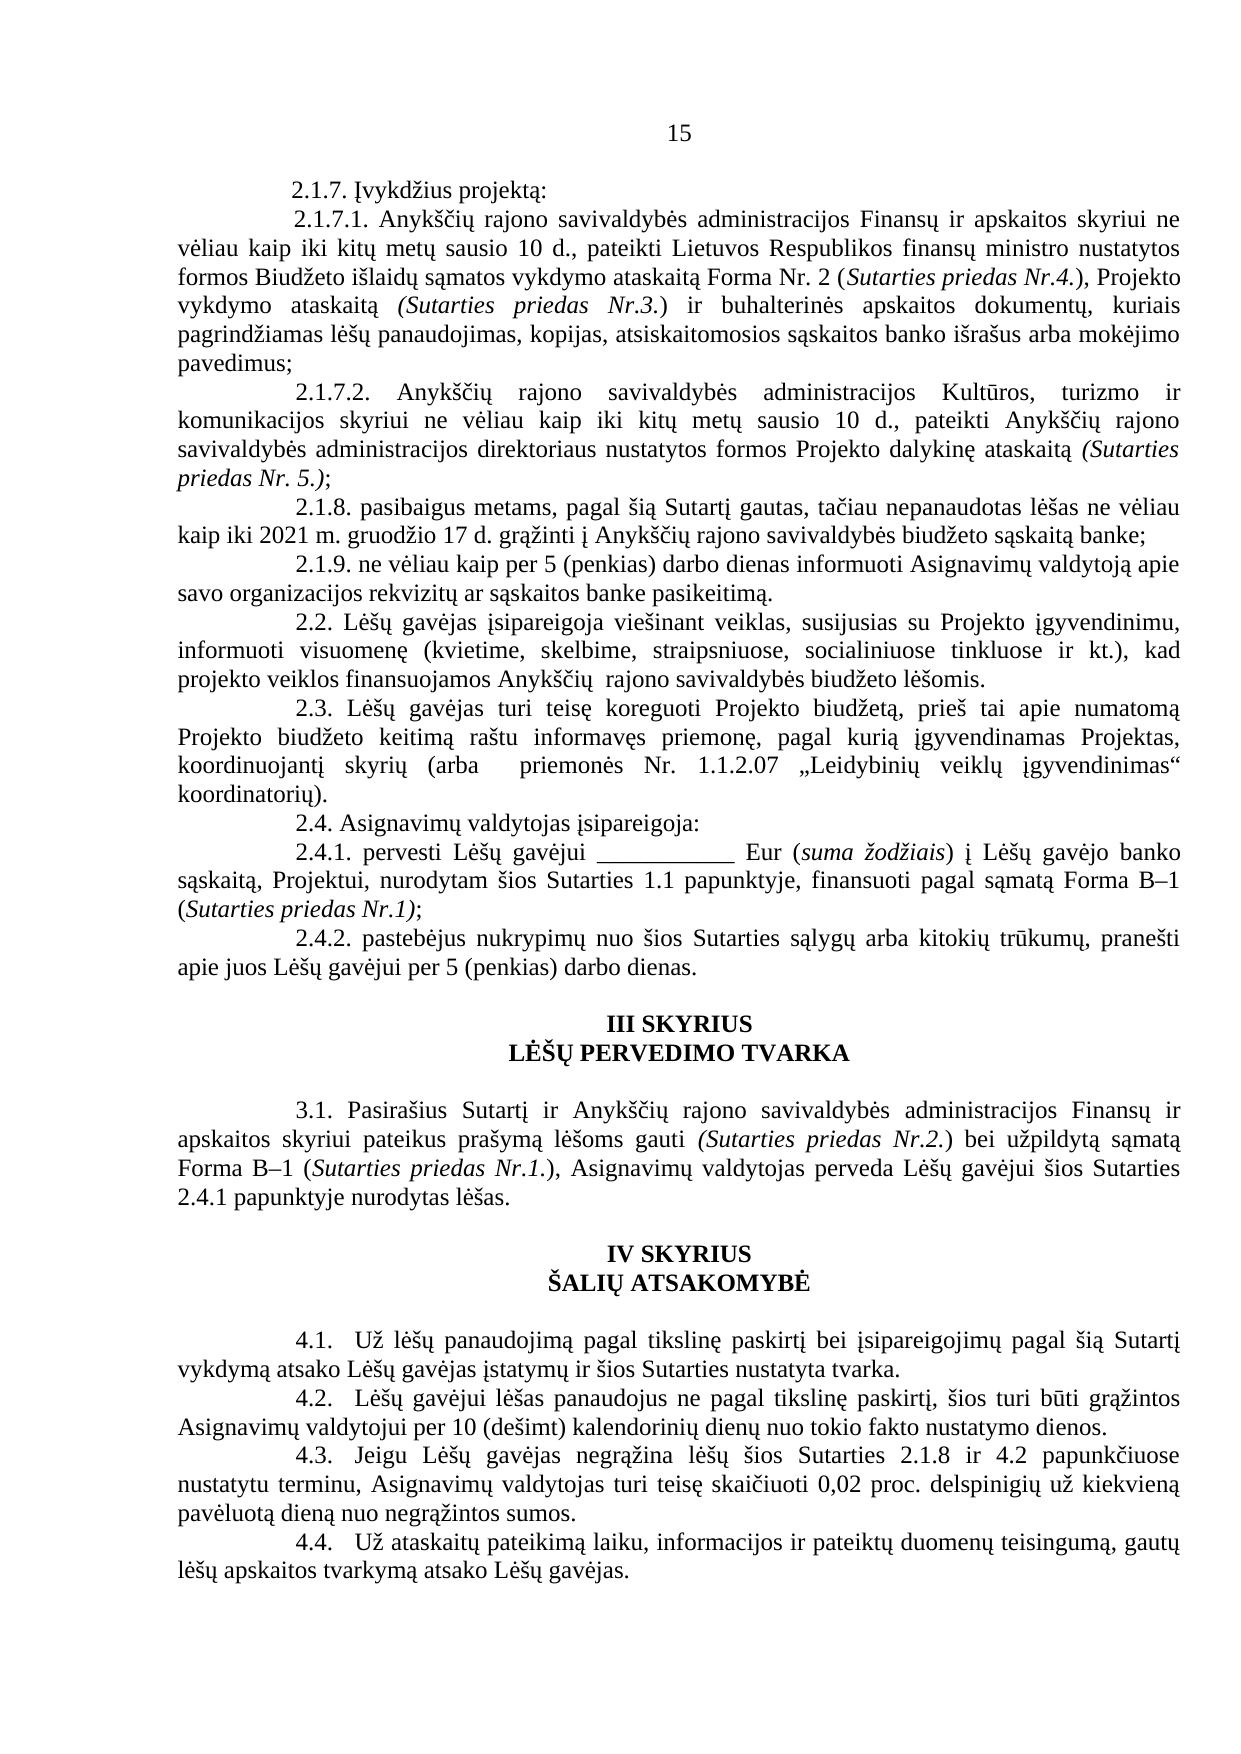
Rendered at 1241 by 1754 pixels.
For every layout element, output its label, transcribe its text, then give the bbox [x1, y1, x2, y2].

text 2.4.1. pervesti Lėšų gavėjui ___________ Eur (suma žodžiais) į Lėšų gavėjo banko sąskaitą, Projektui, nurodytam šios Sutarties 1.1 papunktyje, finansuoti pagal sąmatą Forma B–1 (Sutarties priedas Nr.1); [177, 837, 1181, 923]
text LĖŠŲ PERVEDIMO TVARKA [177, 1038, 1181, 1067]
text 3.1. Pasirašius Sutartį ir Anykščių rajono savivaldybės administracijos Finansų ir apskaitos skyriui pateikus prašymą lėšoms gauti (Sutarties priedas Nr.2.) bei užpildytą sąmatą Forma B–1 (Sutarties priedas Nr.1.), Asignavimų valdytojas perveda Lėšų gavėjui šios Sutarties 2.4.1 papunktyje nurodytas lėšas. [177, 1096, 1181, 1211]
text 2.1.7. Įvykdžius projektą: [177, 176, 1181, 204]
text 4.4. Už ataskaitų pateikimą laiku, informacijos ir pateiktų duomenų teisingumą, gautų lėšų apskaitos tvarkymą atsako Lėšų gavėjas. [177, 1527, 1181, 1584]
text 2.1.9. ne vėliau kaip per 5 (penkias) darbo dienas informuoti Asignavimų valdytoją apie savo organizacijos rekvizitų ar sąskaitos banke pasikeitimą. [177, 549, 1181, 607]
text 2.1.7.1. Anykščių rajono savivaldybės administracijos Finansų ir apskaitos skyriui ne vėliau kaip iki kitų metų sausio 10 d., pateikti Lietuvos Respublikos finansų ministro nustatytos formos Biudžeto išlaidų sąmatos vykdymo ataskaitą Forma Nr. 2 (Sutarties priedas Nr.4.), Projekto vykdymo ataskaitą (Sutarties priedas Nr.3.) ir buhalterinės apskaitos dokumentų, kuriais pagrindžiamas lėšų panaudojimas, kopijas, atsiskaitomosios sąskaitos banko išrašus arba mokėjimo pavedimus; [177, 204, 1181, 377]
text 2.2. Lėšų gavėjas įsipareigoja viešinant veiklas, susijusias su Projekto įgyvendinimu, informuoti visuomenę (kvietime, skelbime, straipsniuose, socialiniuose tinkluose ir kt.), kad projekto veiklos finansuojamos Anykščių rajono savivaldybės biudžeto lėšomis. [177, 607, 1181, 693]
text 4.3. Jeigu Lėšų gavėjas negrąžina lėšų šios Sutarties 2.1.8 ir 4.2 papunkčiuose nustatytu terminu, Asignavimų valdytojas turi teisę skaičiuoti 0,02 proc. delspinigių už kiekvieną pavėluotą dieną nuo negrąžintos sumos. [177, 1441, 1181, 1527]
text III SKYRIUS [177, 1009, 1181, 1038]
text 4.2. Lėšų gavėjui lėšas panaudojus ne pagal tikslinę paskirtį, šios turi būti grąžintos Asignavimų valdytojui per 10 (dešimt) kalendorinių dienų nuo tokio fakto nustatymo dienos. [177, 1383, 1181, 1441]
text ŠALIŲ ATSAKOMYBĖ [177, 1268, 1181, 1297]
text 2.4.2. pastebėjus nukrypimų nuo šios Sutarties sąlygų arba kitokių trūkumų, pranešti apie juos Lėšų gavėjui per 5 (penkias) darbo dienas. [177, 923, 1181, 981]
text 2.4. Asignavimų valdytojas įsipareigoja: [177, 808, 1181, 837]
text 2.1.8. pasibaigus metams, pagal šią Sutartį gautas, tačiau nepanaudotas lėšas ne vėliau kaip iki 2021 m. gruodžio 17 d. grąžinti į Anykščių rajono savivaldybės biudžeto sąskaitą banke; [177, 492, 1181, 549]
text 2.1.7.2. Anykščių rajono savivaldybės administracijos Kultūros, turizmo ir komunikacijos skyriui ne vėliau kaip iki kitų metų sausio 10 d., pateikti Anykščių rajono savivaldybės administracijos direktoriaus nustatytos formos Projekto dalykinę ataskaitą (Sutarties priedas Nr. 5.); [177, 377, 1181, 492]
text 4.1. Už lėšų panaudojimą pagal tikslinę paskirtį bei įsipareigojimų pagal šią Sutartį vykdymą atsako Lėšų gavėjas įstatymų ir šios Sutarties nustatyta tvarka. [177, 1326, 1181, 1383]
text IV SKYRIUS [177, 1239, 1181, 1268]
text 2.3. Lėšų gavėjas turi teisę koreguoti Projekto biudžetą, prieš tai apie numatomą Projekto biudžeto keitimą raštu informavęs priemonę, pagal kurią įgyvendinamas Projektas, koordinuojantį skyrių (arba priemonės Nr. 1.1.2.07 „Leidybinių veiklų įgyvendinimas“ koordinatorių). [177, 693, 1181, 808]
